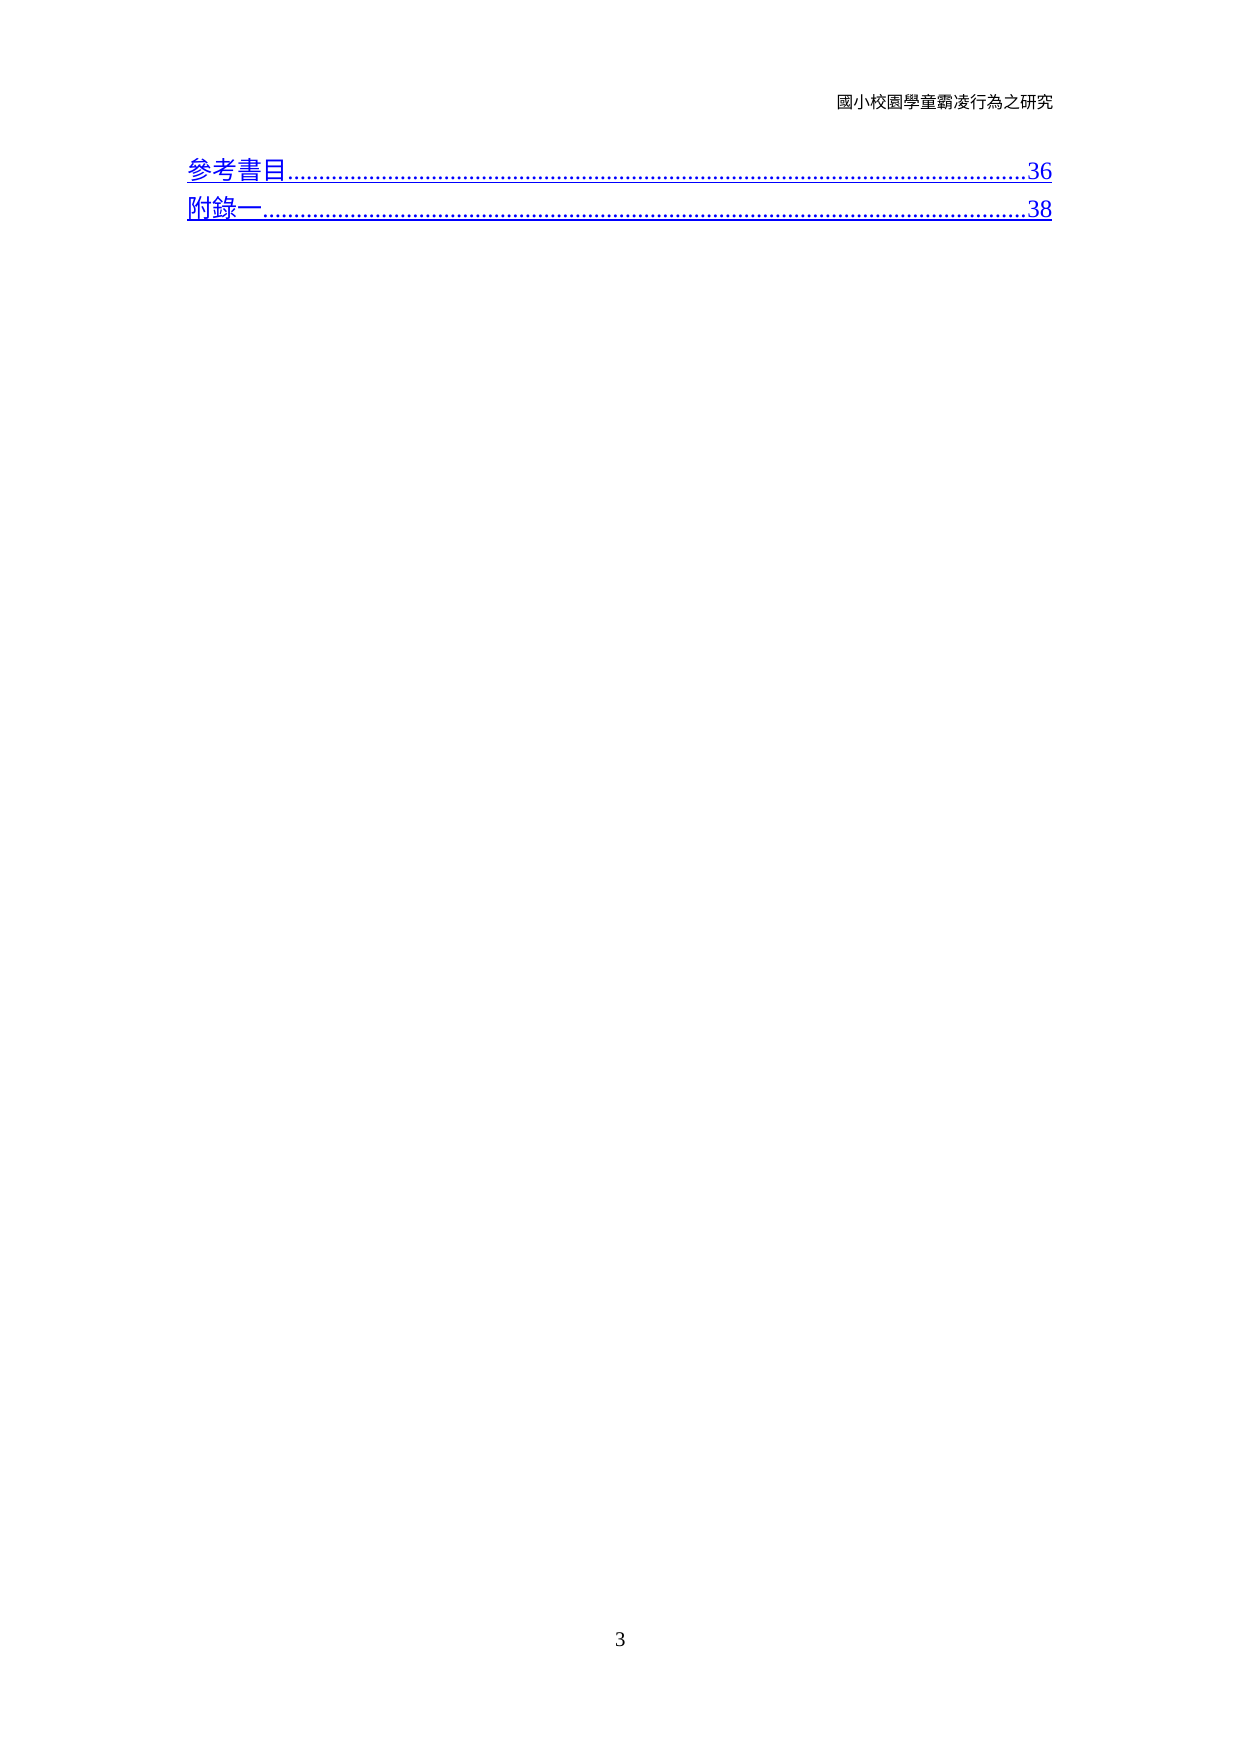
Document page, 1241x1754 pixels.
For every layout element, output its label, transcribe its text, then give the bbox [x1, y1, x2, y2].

text 附錄一 38 [187, 187, 1053, 225]
text 參考書目 36 [187, 150, 1053, 187]
